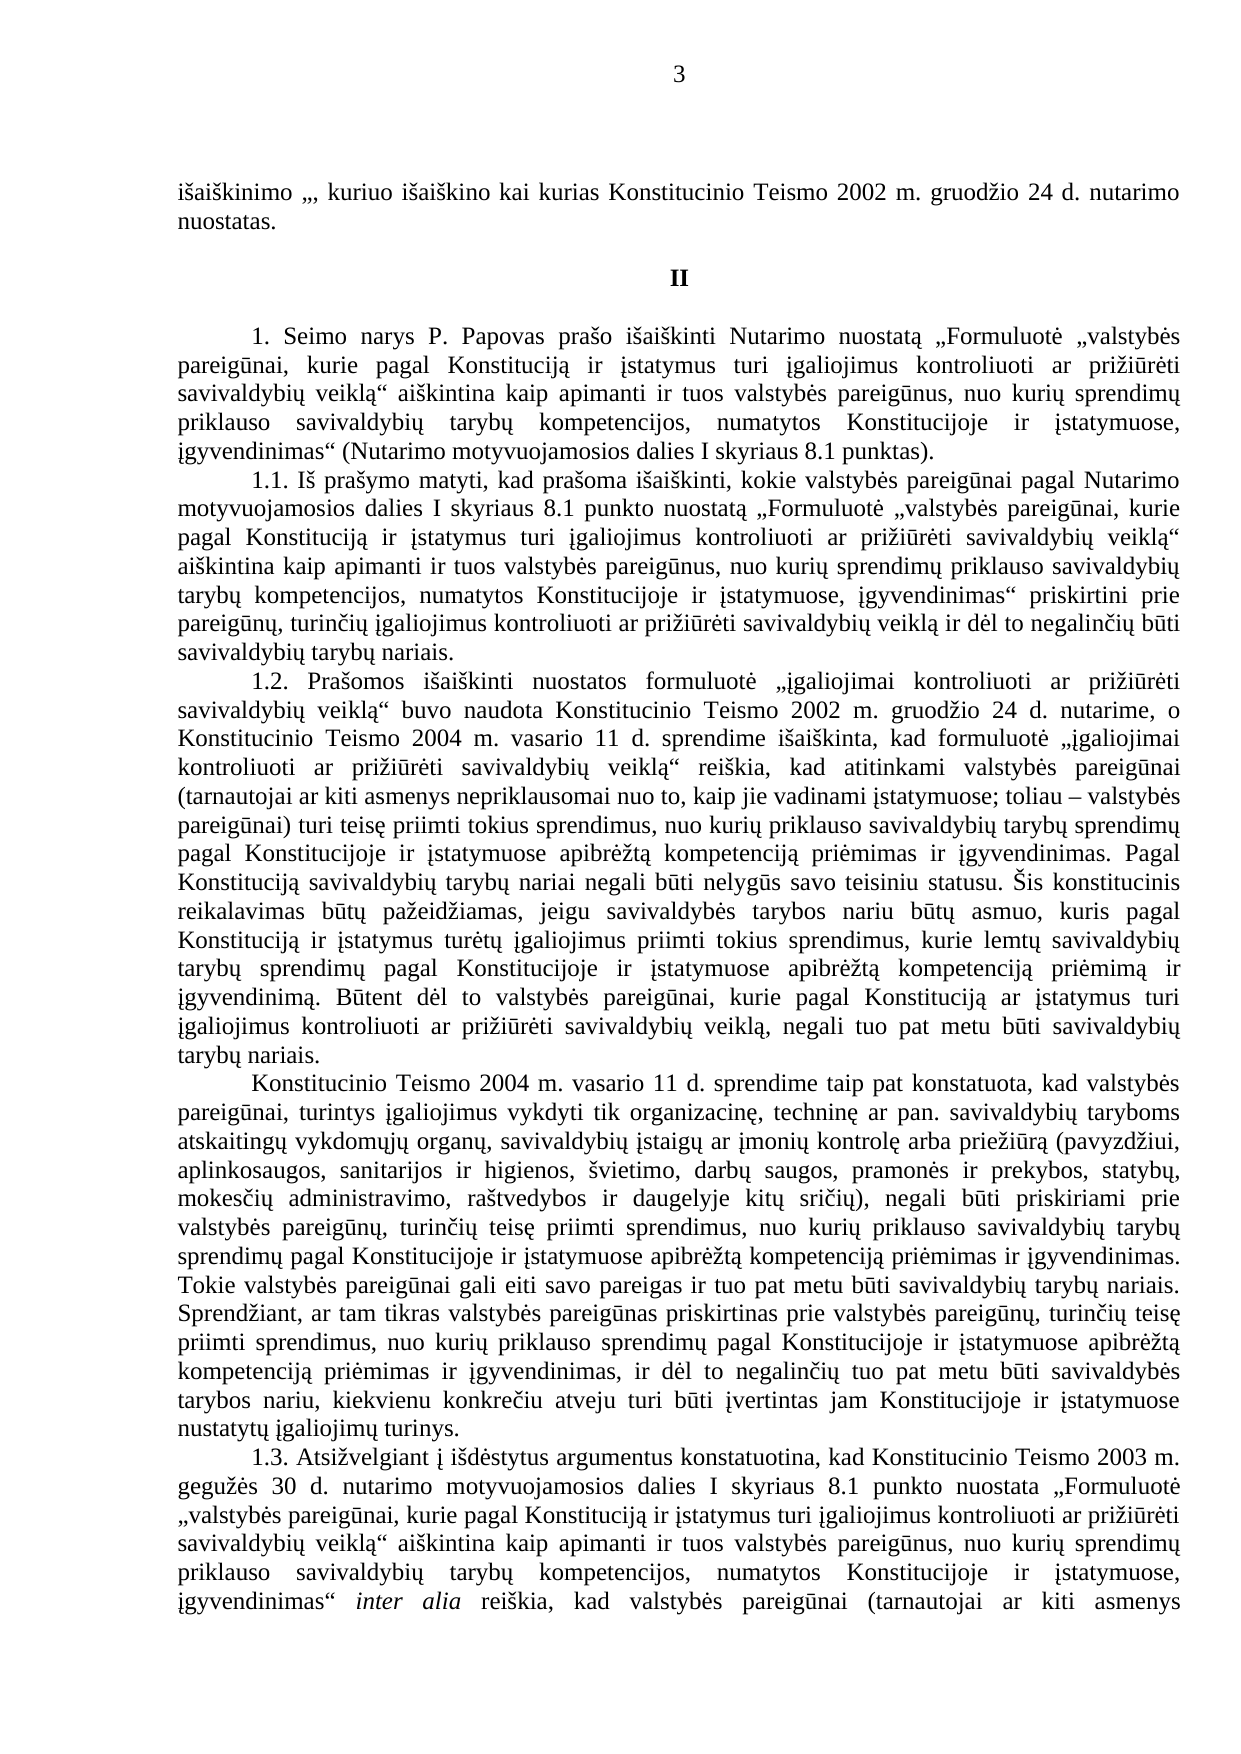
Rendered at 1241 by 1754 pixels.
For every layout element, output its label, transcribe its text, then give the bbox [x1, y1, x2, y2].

text 1.2. Prašomos išaiškinti nuostatos formuluotė „įgaliojimai kontroliuoti ar prižiūrėti savivaldybių veiklą“ buvo naudota Konstitucinio Teismo 2002 m. gruodžio 24 d. nutarime, o Konstitucinio Teismo 2004 m. vasario 11 d. sprendime išaiškinta, kad formuluotė „įgaliojimai kontroliuoti ar prižiūrėti savivaldybių veiklą“ reiškia, kad atitinkami valstybės pareigūnai (tarnautojai ar kiti asmenys nepriklausomai nuo to, kaip jie vadinami įstatymuose; toliau – valstybės pareigūnai) turi teisę priimti tokius sprendimus, nuo kurių priklauso savivaldybių tarybų sprendimų pagal Konstitucijoje ir įstatymuose apibrėžtą kompetenciją priėmimas ir įgyvendinimas. Pagal Konstituciją savivaldybių tarybų nariai negali būti nelygūs savo teisiniu statusu. Šis konstitucinis reikalavimas būtų pažeidžiamas, jeigu savivaldybės tarybos nariu būtų asmuo, kuris pagal Konstituciją ir įstatymus turėtų įgaliojimus priimti tokius sprendimus, kurie lemtų savivaldybių tarybų sprendimų pagal Konstitucijoje ir įstatymuose apibrėžtą kompetenciją priėmimą ir įgyvendinimą. Būtent dėl to valstybės pareigūnai, kurie pagal Konstituciją ar įstatymus turi įgaliojimus kontroliuoti ar prižiūrėti savivaldybių veiklą, negali tuo pat metu būti savivaldybių tarybų nariais. [177, 666, 1181, 1068]
text 1.1. Iš prašymo matyti, kad prašoma išaiškinti, kokie valstybės pareigūnai pagal Nutarimo motyvuojamosios dalies I skyriaus 8.1 punkto nuostatą „Formuluotė „valstybės pareigūnai, kurie pagal Konstituciją ir įstatymus turi įgaliojimus kontroliuoti ar prižiūrėti savivaldybių veiklą“ aiškintina kaip apimanti ir tuos valstybės pareigūnus, nuo kurių sprendimų priklauso savivaldybių tarybų kompetencijos, numatytos Konstitucijoje ir įstatymuose, įgyvendinimas“ priskirtini prie pareigūnų, turinčių įgaliojimus kontroliuoti ar prižiūrėti savivaldybių veiklą ir dėl to negalinčių būti savivaldybių tarybų nariais. [177, 465, 1181, 666]
text 1. Seimo narys P. Papovas prašo išaiškinti Nutarimo nuostatą „Formuluotė „valstybės pareigūnai, kurie pagal Konstituciją ir įstatymus turi įgaliojimus kontroliuoti ar prižiūrėti savivaldybių veiklą“ aiškintina kaip apimanti ir tuos valstybės pareigūnus, nuo kurių sprendimų priklauso savivaldybių tarybų kompetencijos, numatytos Konstitucijoje ir įstatymuose, įgyvendinimas“ (Nutarimo motyvuojamosios dalies I skyriaus 8.1 punktas). [177, 321, 1181, 465]
text Konstitucinio Teismo 2004 m. vasario 11 d. sprendime taip pat konstatuota, kad valstybės pareigūnai, turintys įgaliojimus vykdyti tik organizacinę, techninę ar pan. savivaldybių taryboms atskaitingų vykdomųjų organų, savivaldybių įstaigų ar įmonių kontrolę arba priežiūrą (pavyzdžiui, aplinkosaugos, sanitarijos ir higienos, švietimo, darbų saugos, pramonės ir prekybos, statybų, mokesčių administravimo, raštvedybos ir daugelyje kitų sričių), negali būti priskiriami prie valstybės pareigūnų, turinčių teisę priimti sprendimus, nuo kurių priklauso savivaldybių tarybų sprendimų pagal Konstitucijoje ir įstatymuose apibrėžtą kompetenciją priėmimas ir įgyvendinimas. Tokie valstybės pareigūnai gali eiti savo pareigas ir tuo pat metu būti savivaldybių tarybų nariais. Sprendžiant, ar tam tikras valstybės pareigūnas priskirtinas prie valstybės pareigūnų, turinčių teisę priimti sprendimus, nuo kurių priklauso sprendimų pagal Konstitucijoje ir įstatymuose apibrėžtą kompetenciją priėmimas ir įgyvendinimas, ir dėl to negalinčių tuo pat metu būti savivaldybės tarybos nariu, kiekvienu konkrečiu atveju turi būti įvertintas jam Konstitucijoje ir įstatymuose nustatytų įgaliojimų turinys. [177, 1068, 1181, 1442]
text išaiškinimo „, kuriuo išaiškino kai kurias Konstitucinio Teismo 2002 m. gruodžio 24 d. nutarimo nuostatas. [177, 177, 1181, 235]
text 1.3. Atsižvelgiant į išdėstytus argumentus konstatuotina, kad Konstitucinio Teismo 2003 m. gegužės 30 d. nutarimo motyvuojamosios dalies I skyriaus 8.1 punkto nuostata „Formuluotė „valstybės pareigūnai, kurie pagal Konstituciją ir įstatymus turi įgaliojimus kontroliuoti ar prižiūrėti savivaldybių veiklą“ aiškintina kaip apimanti ir tuos valstybės pareigūnus, nuo kurių sprendimų priklauso savivaldybių tarybų kompetencijos, numatytos Konstitucijoje ir įstatymuose, įgyvendinimas“ inter alia reiškia, kad valstybės pareigūnai (tarnautojai ar kiti asmenys [177, 1442, 1181, 1615]
text II [177, 263, 1181, 292]
